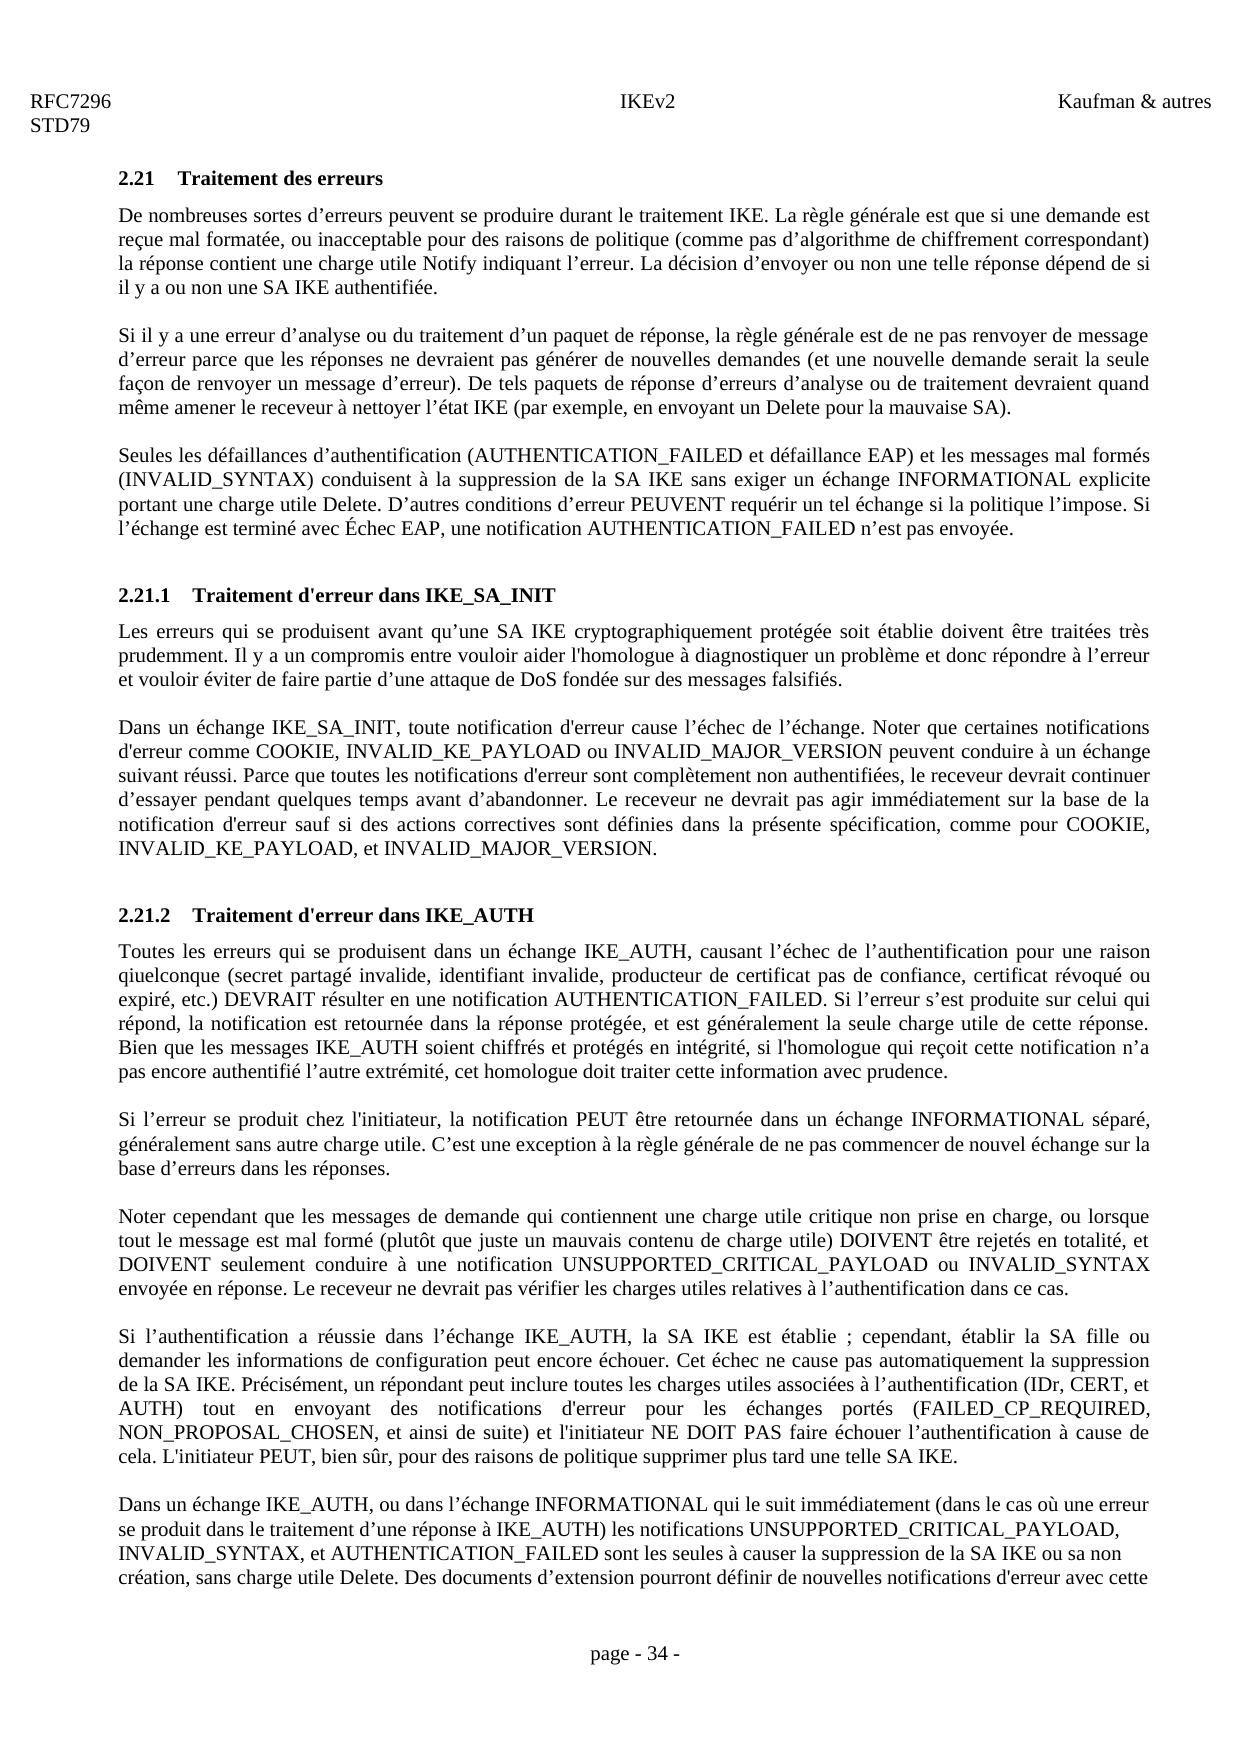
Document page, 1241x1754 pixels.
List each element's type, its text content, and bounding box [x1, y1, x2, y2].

text Noter cependant que les messages de demande qui contiennent une charge utile critique non prise en charge, ou lorsque tout le message est mal formé (plutôt que juste un mauvais contenu de charge utile) DOIVENT être rejetés en totalité, et DOIVENT seulement conduire à une notification UNSUPPORTED_CRITICAL_PAYLOAD ou INVALID_SYNTAX envoyée en réponse. Le receveur ne devrait pas vérifier les charges utiles relatives à l’authentification dans ce cas. [118, 1204, 1152, 1300]
text De nombreuses sortes d’erreurs peuvent se produire durant le traitement IKE. La règle générale est que si une demande est reçue mal formatée, ou inacceptable pour des raisons de politique (comme pas d’algorithme de chiffrement correspondant) la réponse contient une charge utile Notify indiquant l’erreur. La décision d’envoyer ou non une telle réponse dépend de si il y a ou non une SA IKE authentifiée. [118, 203, 1152, 299]
text Les erreurs qui se produisent avant qu’une SA IKE cryptographiquement protégée soit établie doivent être traitées très prudemment. Il y a un compromis entre vouloir aider l'homologue à diagnostiquer un problème et donc répondre à l’erreur et vouloir éviter de faire partie d’une attaque de DoS fondée sur des messages falsifiés. [118, 619, 1152, 691]
text Si il y a une erreur d’analyse ou du traitement d’un paquet de réponse, la règle générale est de ne pas renvoyer de message d’erreur parce que les réponses ne devraient pas générer de nouvelles demandes (et une nouvelle demande serait la seule façon de renvoyer un message d’erreur). De tels paquets de réponse d’erreurs d’analyse ou de traitement devraient quand même amener le receveur à nettoyer l’état IKE (par exemple, en envoyant un Delete pour la mauvaise SA). [118, 323, 1152, 419]
subtitle 2.21.2 Traitement d'erreur dans IKE_AUTH [118, 902, 1152, 927]
text Dans un échange IKE_SA_INIT, toute notification d'erreur cause l’échec de l’échange. Noter que certaines notifications d'erreur comme COOKIE, INVALID_KE_PAYLOAD ou INVALID_MAJOR_VERSION peuvent conduire à un échange suivant réussi. Parce que toutes les notifications d'erreur sont complètement non authentifiées, le receveur devrait continuer d’essayer pendant quelques temps avant d’abandonner. Le receveur ne devrait pas agir immédiatement sur la base de la notification d'erreur sauf si des actions correctives sont définies dans la présente spécification, comme pour COOKIE, INVALID_KE_PAYLOAD, et INVALID_MAJOR_VERSION. [118, 715, 1152, 859]
subtitle 2.21 Traitement des erreurs [118, 166, 1152, 190]
text Si l’authentification a réussie dans l’échange IKE_AUTH, la SA IKE est établie ; cependant, établir la SA fille ou demander les informations de configuration peut encore échouer. Cet échec ne cause pas automatiquement la suppression de la SA IKE. Précisément, un répondant peut inclure toutes les charges utiles associées à l’authentification (IDr, CERT, et AUTH) tout en envoyant des notifications d'erreur pour les échanges portés (FAILED_CP_REQUIRED, NON_PROPOSAL_CHOSEN, et ainsi de suite) et l'initiateur NE DOIT PAS faire échouer l’authentification à cause de cela. L'initiateur PEUT, bien sûr, pour des raisons de politique supprimer plus tard une telle SA IKE. [118, 1324, 1152, 1468]
text Toutes les erreurs qui se produisent dans un échange IKE_AUTH, causant l’échec de l’authentification pour une raison qiuelconque (secret partagé invalide, identifiant invalide, producteur de certificat pas de confiance, certificat révoqué ou expiré, etc.) DEVRAIT résulter en une notification AUTHENTICATION_FAILED. Si l’erreur s’est produite sur celui qui répond, la notification est retournée dans la réponse protégée, et est généralement la seule charge utile de cette réponse. Bien que les messages IKE_AUTH soient chiffrés et protégés en intégrité, si l'homologue qui reçoit cette notification n’a pas encore authentifié l’autre extrémité, cet homologue doit traiter cette information avec prudence. [118, 939, 1152, 1083]
text Seules les défaillances d’authentification (AUTHENTICATION_FAILED et défaillance EAP) et les messages mal formés (INVALID_SYNTAX) conduisent à la suppression de la SA IKE sans exiger un échange INFORMATIONAL explicite portant une charge utile Delete. D’autres conditions d’erreur PEUVENT requérir un tel échange si la politique l’impose. Si l’échange est terminé avec Échec EAP, une notification AUTHENTICATION_FAILED n’est pas envoyée. [118, 443, 1152, 539]
text Si l’erreur se produit chez l'initiateur, la notification PEUT être retournée dans un échange INFORMATIONAL séparé, généralement sans autre charge utile. C’est une exception à la règle générale de ne pas commencer de nouvel échange sur la base d’erreurs dans les réponses. [118, 1107, 1152, 1179]
subtitle 2.21.1 Traitement d'erreur dans IKE_SA_INIT [118, 582, 1152, 607]
text Dans un échange IKE_AUTH, ou dans l’échange INFORMATIONAL qui le suit immédiatement (dans le cas où une erreur se produit dans le traitement d’une réponse à IKE_AUTH) les notifications UNSUPPORTED_CRITICAL_PAYLOAD, INVALID_SYNTAX, et AUTHENTICATION_FAILED sont les seules à causer la suppression de la SA IKE ou sa non création, sans charge utile Delete. Des documents d’extension pourront définir de nouvelles notifications d'erreur avec cette [118, 1492, 1152, 1589]
